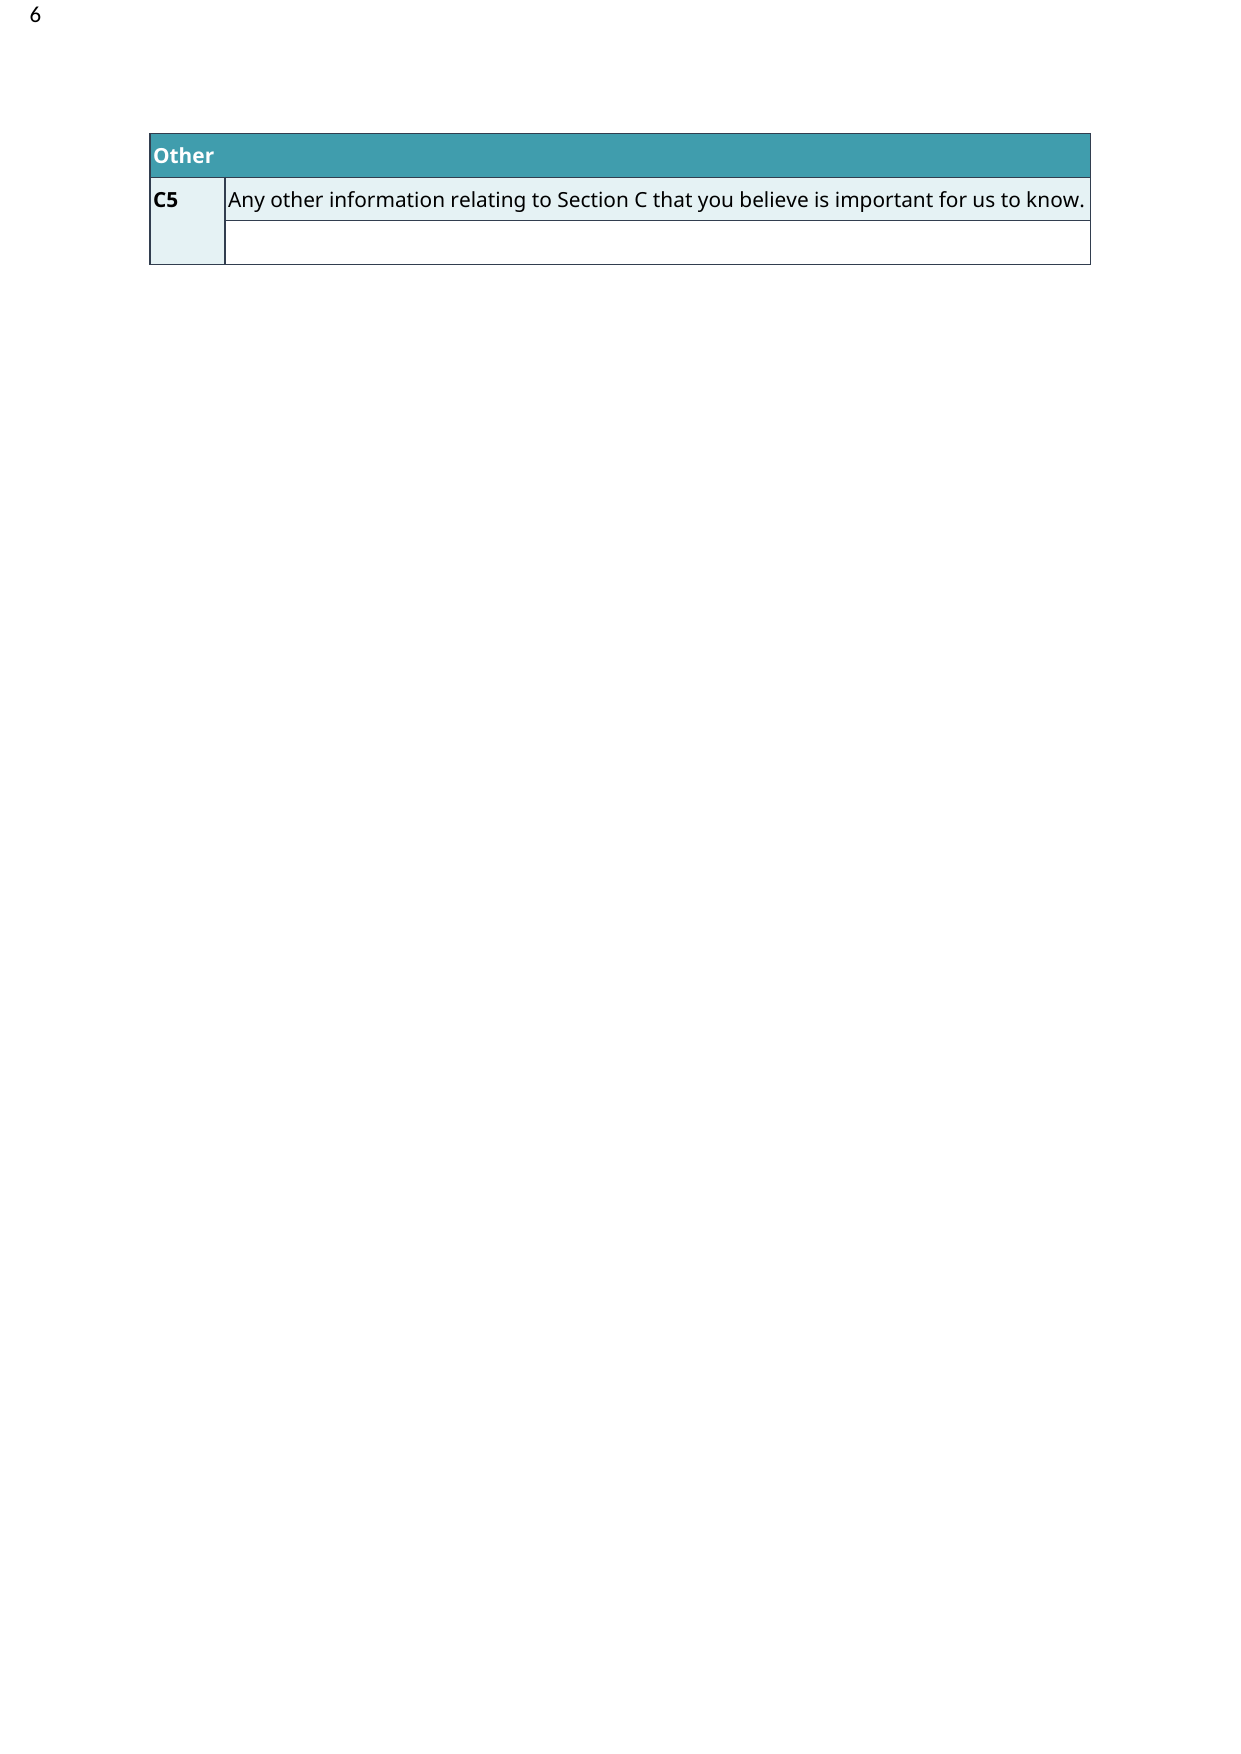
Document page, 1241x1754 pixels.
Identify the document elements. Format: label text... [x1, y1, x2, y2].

table_cell C5 [151, 178, 224, 264]
table_cell Any other information relating to Section C that you believe is important for us to know. [226, 178, 1090, 220]
table_header Other [151, 134, 1090, 177]
table_cell [226, 221, 1090, 264]
